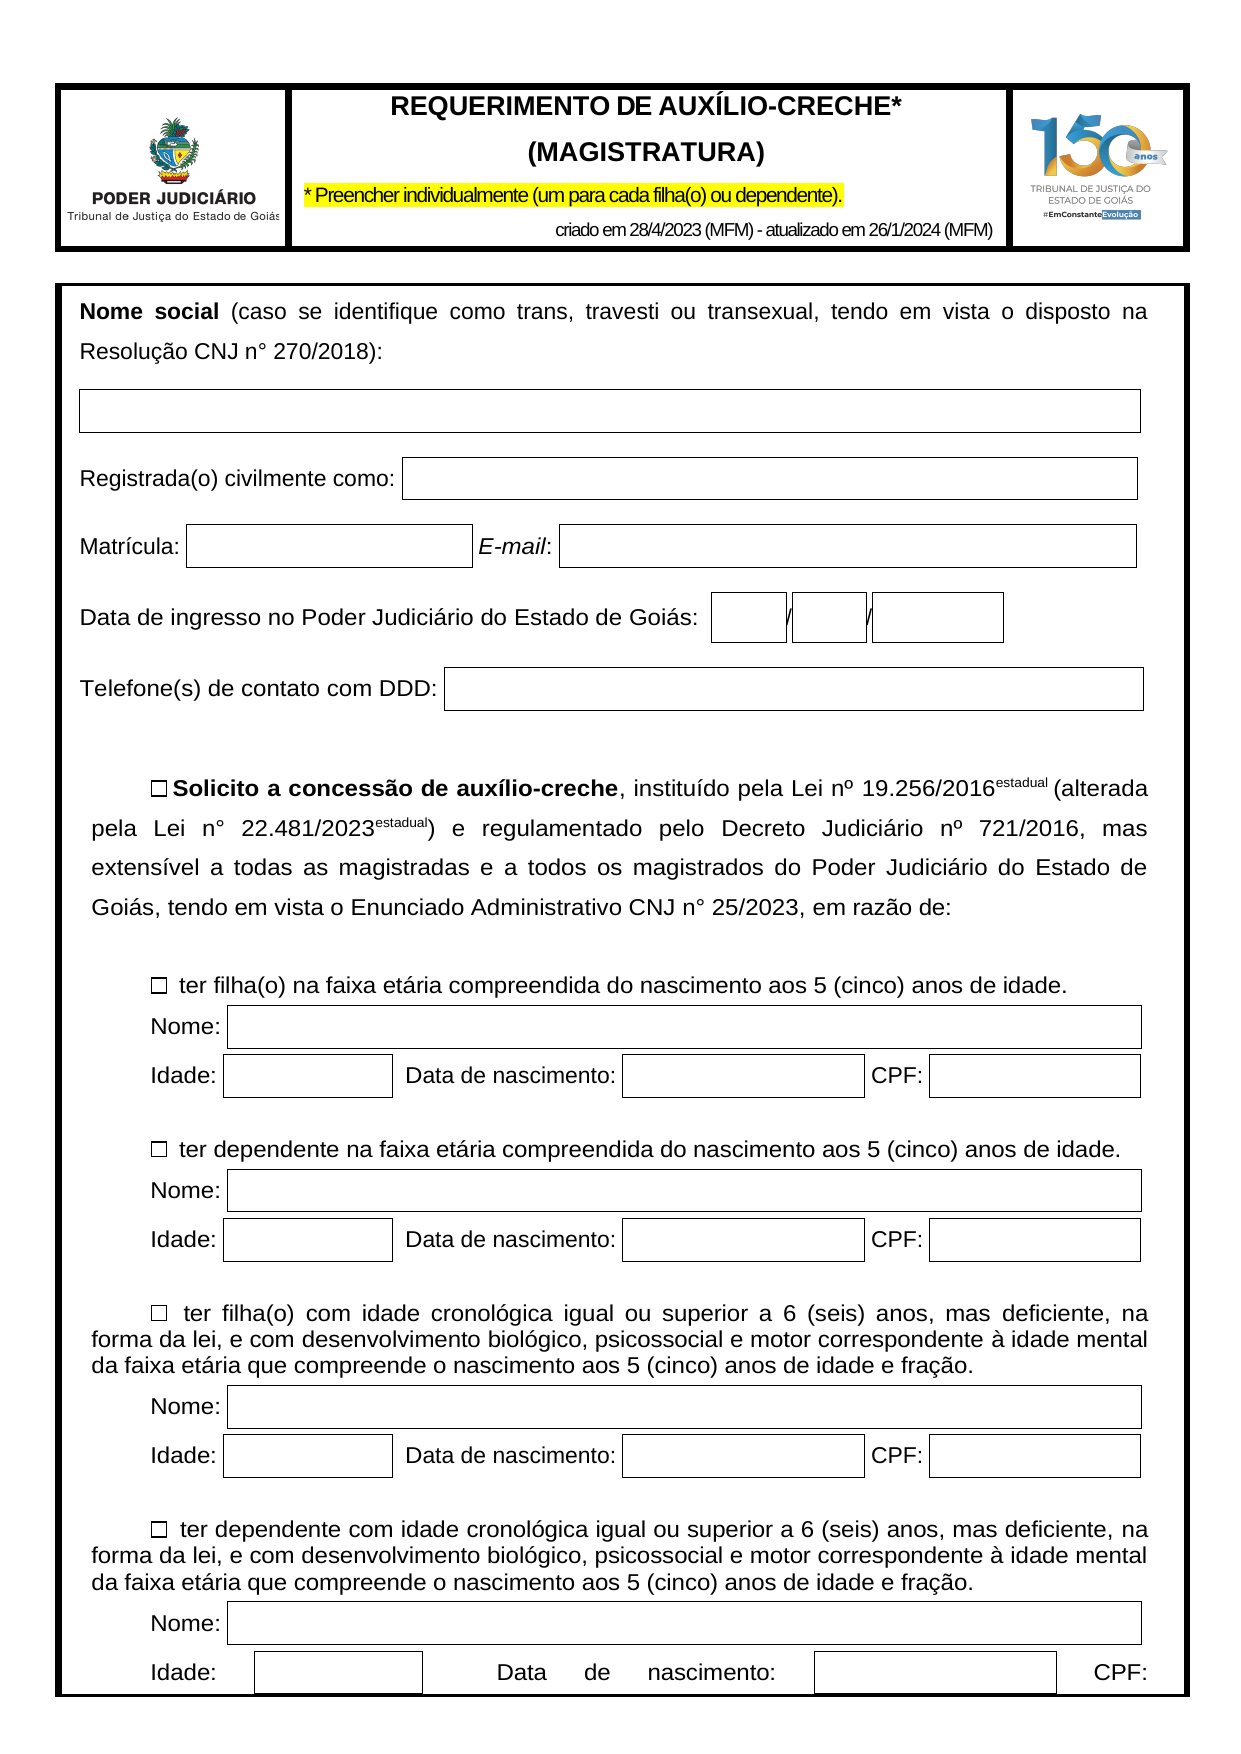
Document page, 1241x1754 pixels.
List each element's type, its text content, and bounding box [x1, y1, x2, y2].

table_header Nome social (caso se identifique como trans, travesti ou transexual, tendo em vista o disposto na Resolução CNJ n° 270/2018): Registrada(o) civilmente como: Matrícula: E-mail: Data de ingresso no Poder Judiciário do Estado de Goiás: // Telefone(s) de contato com DDD: Solicito a concessão de auxílio-creche, instituído pela Lei nº 19.256/2016estadual (alterada pela Lei n° 22.481/2023estadual) e regulamentado pelo Decreto Judiciário nº 721/2016, mas extensível a todas as magistradas e a todos os magistrados do Poder Judiciário do Estado de Goiás, tendo em vista o Enunciado Administrativo CNJ n° 25/2023, em razão de: ter filha(o) na faixa etária compreendida do nascimento aos 5 (cinco) anos de idade. Nome: Idade: Data de nascimento: CPF: ter dependente na faixa etária compreendida do nascimento aos 5 (cinco) anos de idade. Nome: Idade: Data de nascimento: CPF: ter filha(o) com idade cronológica igual ou superior a 6 (seis) anos, mas deficiente, na forma da lei, e com desenvolvimento biológico, psicossocial e motor correspondente à idade mental da faixa etária que compreende o nascimento aos 5 (cinco) anos de idade e fração. Nome: Idade: Data de nascimento: CPF: ter dependente com idade cronológica igual ou superior a 6 (seis) anos, mas deficiente, na forma da lei, e com desenvolvimento biológico, psicossocial e motor correspondente à idade mental da faixa etária que compreende o nascimento aos 5 (cinco) anos de idade e fração. Nome: Idade: Data de nascimento: CPF: [62, 286, 1184, 1693]
table_header [61, 90, 285, 246]
table_header [1013, 90, 1183, 246]
picture [67, 117, 280, 222]
table_header REQUERIMENTO DE AUXÍLIO-CRECHE* (MAGISTRATURA) * Preencher individualmente (um para cada filha(o) ou dependente). criado em 28/4/2023 (MFM) - atualizado em 26/1/2024 (MFM) [292, 90, 1006, 246]
picture [1024, 107, 1170, 224]
